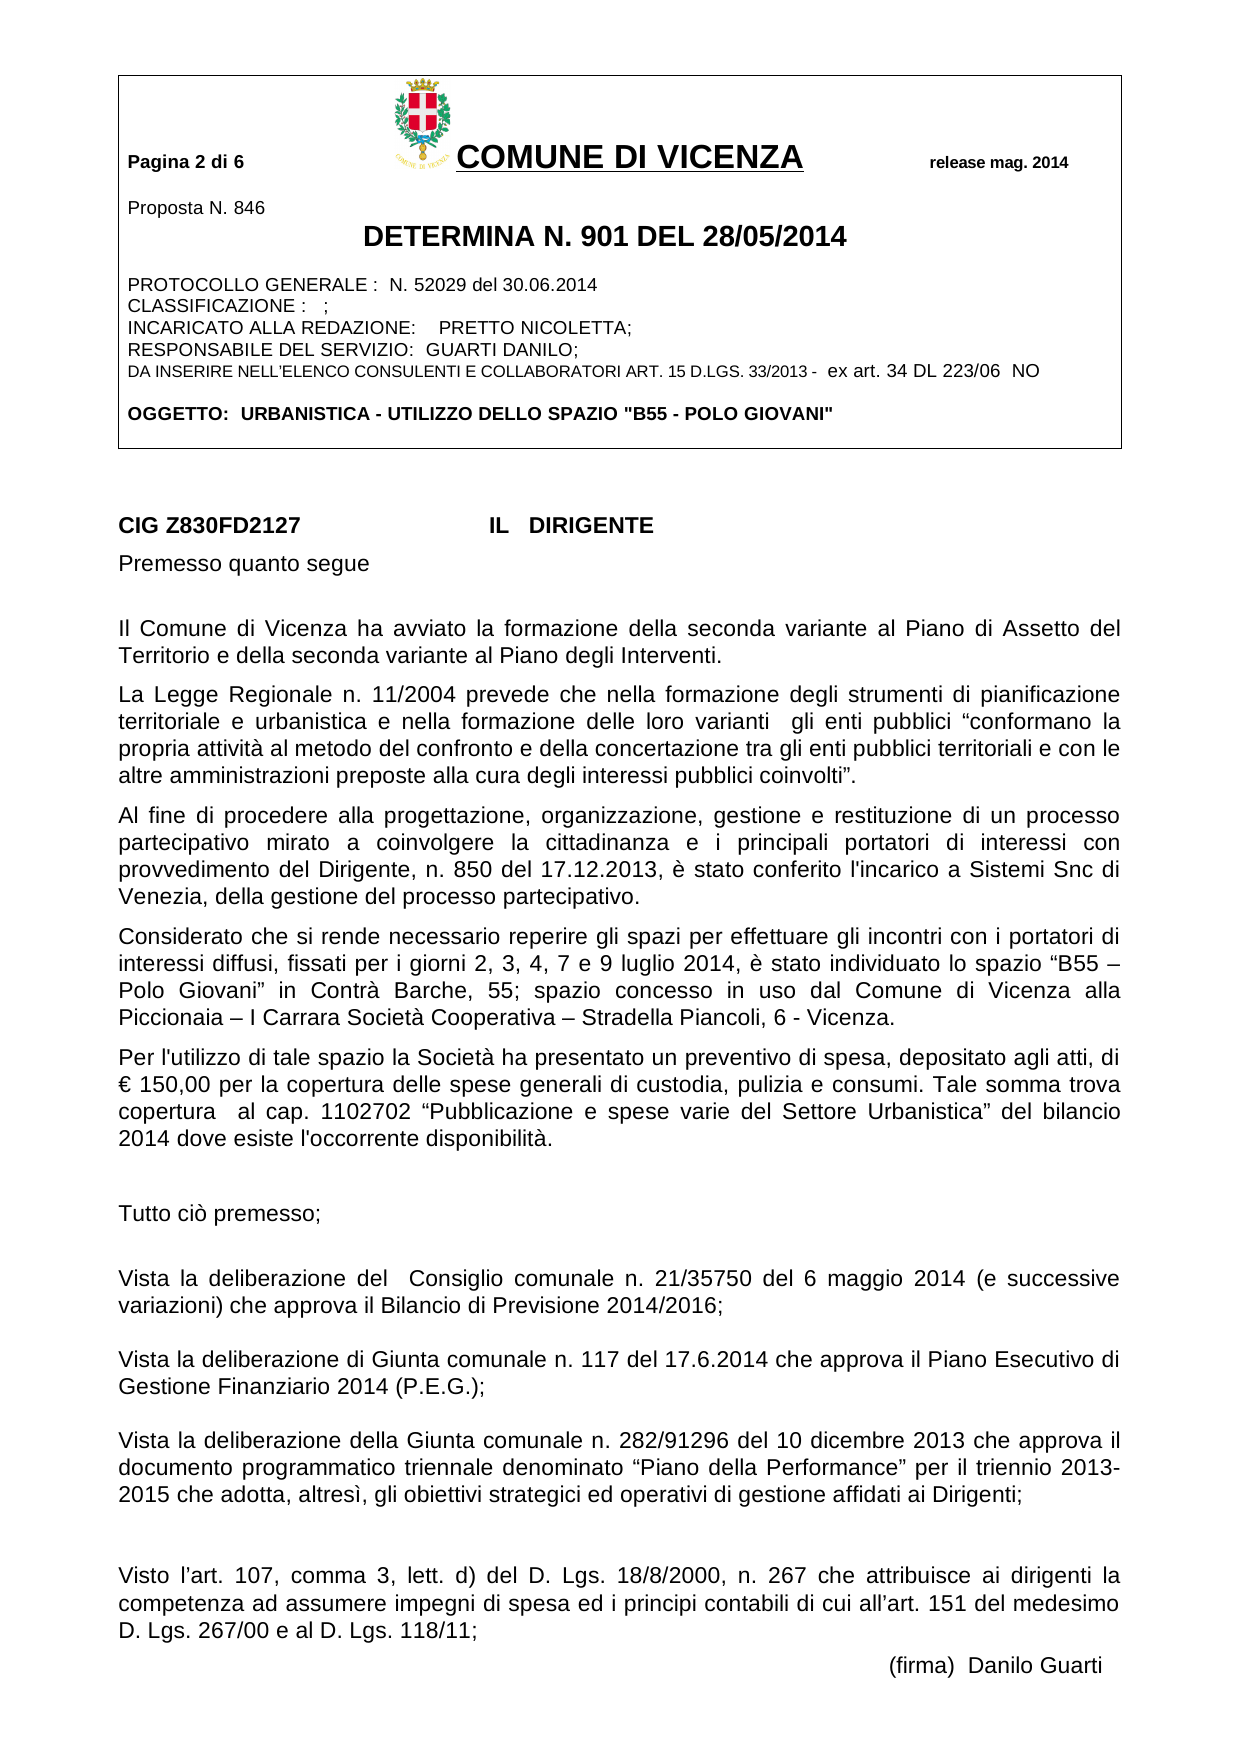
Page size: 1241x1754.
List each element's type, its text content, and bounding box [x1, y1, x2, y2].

text Vista la deliberazione del Consiglio comunale n. 21/35750 del 6 maggio 2014 (e successive variazioni) che approva il Bilancio di Previsione 2014/2016; [118, 1264, 1122, 1318]
text Vista la deliberazione della Giunta comunale n. 282/91296 del 10 dicembre 2013 che approva il documento programmatico triennale denominato “Piano della Performance” per il triennio 2013-2015 che adotta, altresì, gli obiettivi strategici ed operativi di gestione affidati ai Dirigenti; [118, 1426, 1122, 1508]
text Tutto ciò premesso; [118, 1189, 1122, 1226]
text La Legge Regionale n. 11/2004 prevede che nella formazione degli strumenti di pianificazione territoriale e urbanistica e nella formazione delle loro varianti gli enti pubblici “conformano la propria attività al metodo del confronto e della concertazione tra gli enti pubblici territoriali e con le altre amministrazioni preposte alla cura degli interessi pubblici coinvolti”. [118, 681, 1122, 789]
text Premesso quanto segue [118, 539, 1122, 576]
text Vista la deliberazione di Giunta comunale n. 117 del 17.6.2014 che approva il Piano Esecutivo di Gestione Finanziario 2014 (P.E.G.); [118, 1345, 1122, 1399]
picture [394, 78, 451, 169]
text Considerato che si rende necessario reperire gli spazi per effettuare gli incontri con i portatori di interessi diffusi, fissati per i giorni 2, 3, 4, 7 e 9 luglio 2014, è stato individuato lo spazio “B55 – Polo Giovani” in Contrà Barche, 55; spazio concesso in uso dal Comune di Vicenza alla Piccionaia – I Carrara Società Cooperativa – Stradella Piancoli, 6 - Vicenza. [118, 922, 1122, 1031]
text CIG Z830FD2127 IL DIRIGENTE [118, 464, 1122, 539]
text Visto l’art. 107, comma 3, lett. d) del D. Lgs. 18/8/2000, n. 267 che attribuisce ai dirigenti la competenza ad assumere impegni di spesa ed i principi contabili di cui all’art. 151 del medesimo D. Lgs. 267/00 e al D. Lgs. 118/11; [118, 1562, 1122, 1643]
text Il Comune di Vicenza ha avviato la formazione della seconda variante al Piano di Assetto del Territorio e della seconda variante al Piano degli Interventi. [118, 614, 1122, 668]
text Al fine di procedere alla progettazione, organizzazione, gestione e restituzione di un processo partecipativo mirato a coinvolgere la cittadinanza e i principali portatori di interessi con provvedimento del Dirigente, n. 850 del 17.12.2013, è stato conferito l'incarico a Sistemi Snc di Venezia, della gestione del processo partecipativo. [118, 801, 1122, 910]
text Per l'utilizzo di tale spazio la Società ha presentato un preventivo di spesa, depositato agli atti, di € 150,00 per la copertura delle spese generali di custodia, pulizia e consumi. Tale somma trova copertura al cap. 1102702 “Pubblicazione e spese varie del Settore Urbanistica” del bilancio 2014 dove esiste l'occorrente disponibilità. [118, 1043, 1122, 1151]
